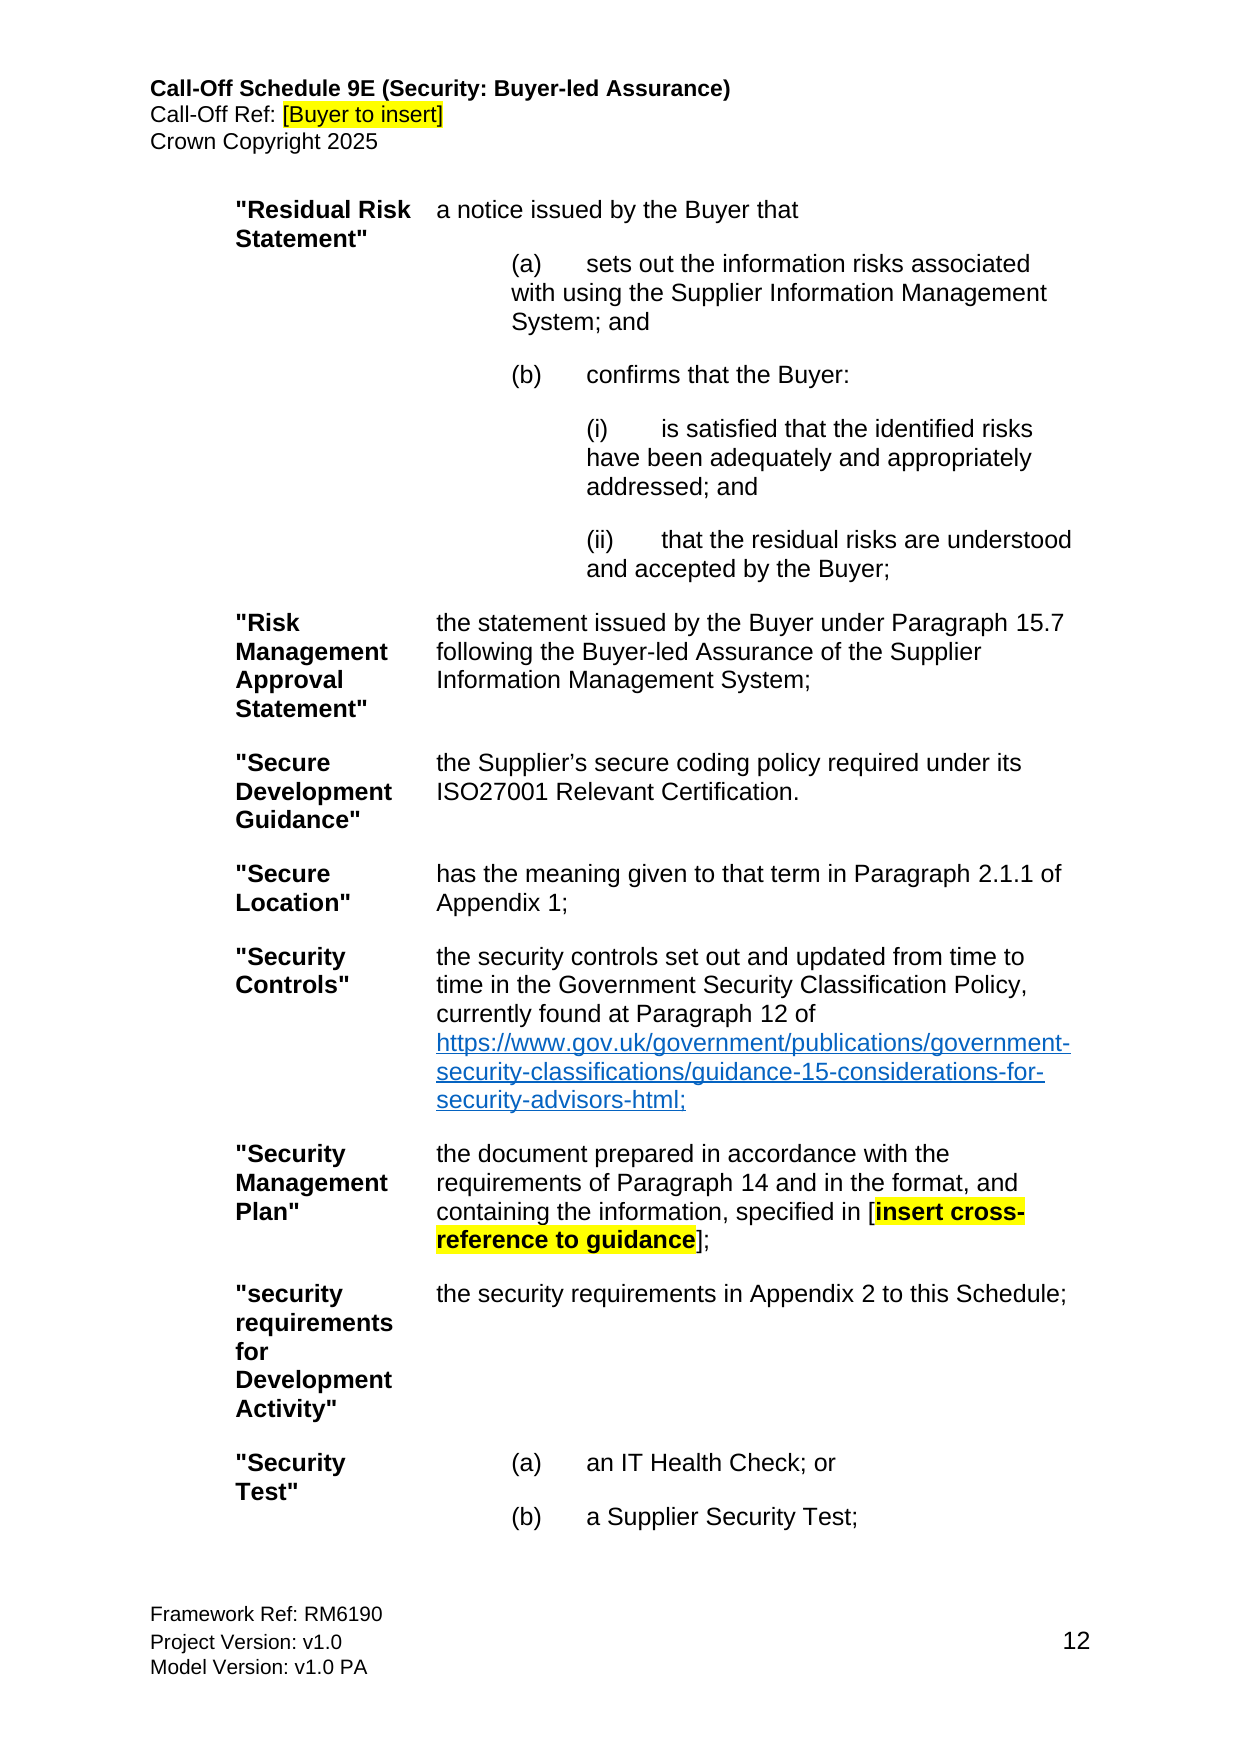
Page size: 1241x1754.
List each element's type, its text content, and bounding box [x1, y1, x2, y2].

table_cell "Secure Development Guidance" [224, 735, 425, 847]
table_cell "Security Controls" [224, 929, 425, 1127]
table_cell the document prepared in accordance with the requirements of Paragraph 14 and in the format, and containing the information, specified in [insert cross-reference to guidance]; [425, 1127, 1090, 1267]
table_cell has the meaning given to that term in Paragraph 2.1.1 of Appendix 1; [425, 847, 1090, 929]
table_cell "Secure Location" [224, 847, 425, 929]
table_cell an IT Health Check; or a Supplier Security Test; [425, 1435, 1090, 1543]
table_cell "Security Management Plan" [224, 1127, 425, 1267]
table_cell the security requirements in Appendix 2 to this Schedule; [425, 1267, 1090, 1435]
table_cell a notice issued by the Buyer that sets out the information risks associated with using the Supplier Information Management System; and confirms that the Buyer: is satisfied that the identified risks have been adequately and appropriately addressed; and that the residual risks are understood and accepted by the Buyer; [425, 183, 1090, 595]
table_cell "Residual Risk Statement" [224, 183, 425, 595]
table_cell the Supplier’s secure coding policy required under its ISO27001 Relevant Certification. [425, 735, 1090, 847]
table_cell the statement issued by the Buyer under Paragraph 15.7 following the Buyer-led Assurance of the Supplier Information Management System; [425, 595, 1090, 735]
table_cell "Security Test" [224, 1435, 425, 1543]
table_cell the security controls set out and updated from time to time in the Government Security Classification Policy, currently found at Paragraph 12 of https://www.gov.uk/government/publications/government-security-classifications/guidance-15-considerations-for-security-advisors-html; [425, 929, 1090, 1127]
table_cell "security requirements for Development Activity" [224, 1267, 425, 1435]
table_cell "Risk Management Approval Statement" [224, 595, 425, 735]
